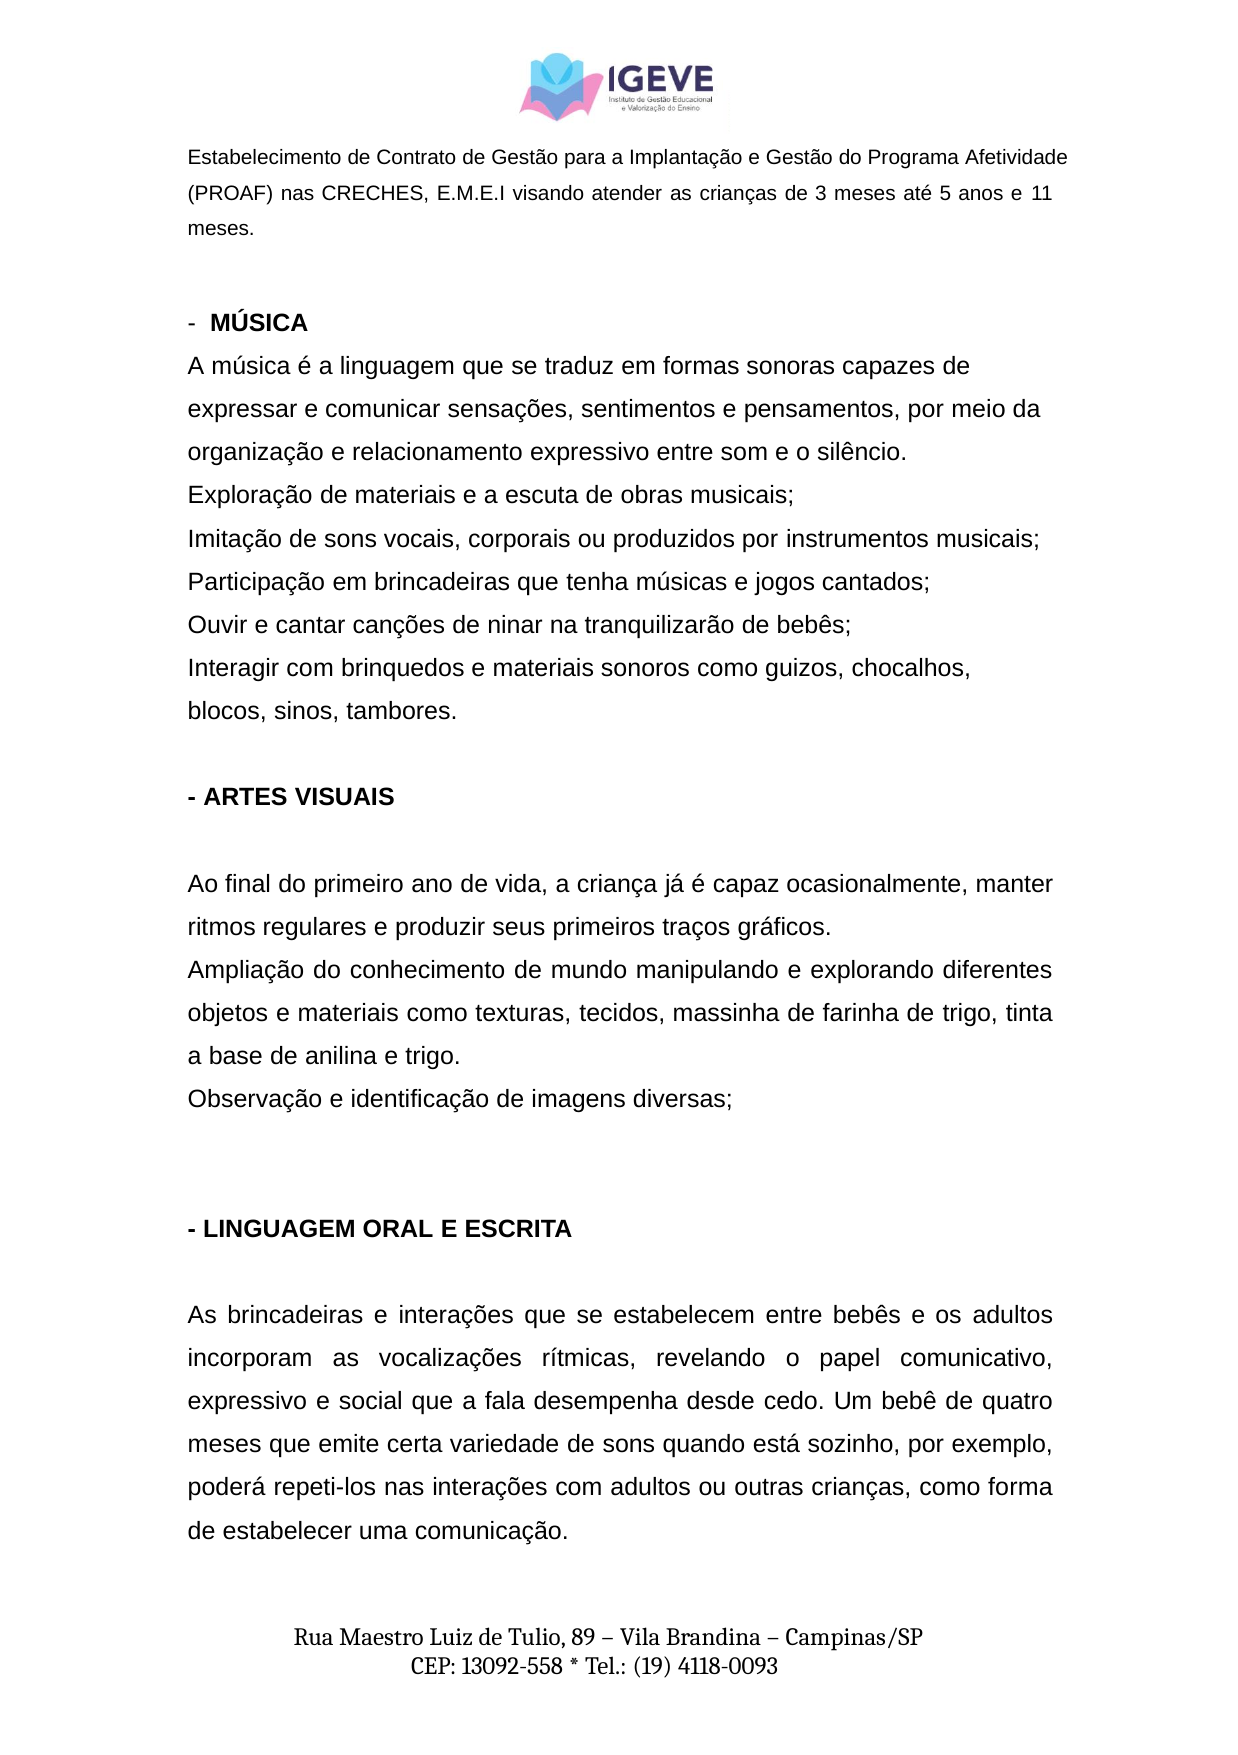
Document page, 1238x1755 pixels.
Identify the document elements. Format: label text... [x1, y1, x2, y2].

picture [182, 263, 1058, 1562]
text CEP: 13092-558 * Tel.: (19) 4118-0093 [411, 1651, 853, 1680]
text MÚSICA [210, 309, 333, 337]
text Exploração de materiais e a escuta de obras musicais; [187, 482, 1064, 509]
text poderá repeti-los nas interações com adultos ou outras crianças, como forma [187, 1473, 1077, 1501]
text objetos e materiais como texturas, tecidos, massinha de farinha de trigo, tinta [187, 999, 1077, 1027]
text ritmos regulares e produzir seus primeiros traços gráficos. [187, 913, 1077, 941]
text Imitação de sons vocais, corporais ou produzidos por instrumentos musicais; [187, 525, 1065, 553]
picture [509, 47, 731, 134]
text de estabelecer uma comunicação. [187, 1517, 1077, 1545]
text - [187, 309, 210, 337]
text incorporam as vocalizações rítmicas, revelando o papel comunicativo, [187, 1344, 1077, 1372]
text ARTES VISUAIS [203, 783, 419, 811]
text - [187, 783, 203, 811]
text Rua Maestro Luiz de Tulio, 89 – Vila Brandina – Campinas/SP [293, 1622, 972, 1651]
text Estabelecimento de Contrato de Gestão para a Implantação e Gestão do Programa Afetividade [187, 146, 1077, 169]
text As brincadeiras e interações que se estabelecem entre bebês e os adultos [187, 1301, 1077, 1329]
text Participação em brincadeiras que tenha músicas e jogos cantados; [187, 568, 1065, 596]
text a base de anilina e trigo. [187, 1042, 1077, 1070]
text expressivo e social que a fala desempenha desde cedo. Um bebê de quatro [187, 1387, 1077, 1415]
text LINGUAGEM ORAL E ESCRITA [203, 1215, 599, 1243]
text organização e relacionamento expressivo entre som e o silêncio. [187, 438, 1064, 466]
text blocos, sinos, tambores. [187, 697, 1065, 725]
text Ouvir e cantar canções de ninar na tranquilizarão de bebês; [187, 611, 1065, 639]
text Observação e identificação de imagens diversas; [187, 1085, 757, 1113]
text A música é a linguagem que se traduz em formas sonoras capazes de [187, 352, 1064, 380]
text Ao final do primeiro ano de vida, a criança já é capaz ocasionalmente, manter [187, 870, 1077, 898]
text - [187, 1215, 203, 1243]
text meses que emite certa variedade de sons quando está sozinho, por exemplo, [187, 1431, 1077, 1458]
text expressar e comunicar sensações, sentimentos e pensamentos, por meio da [187, 395, 1064, 423]
text Ampliação do conhecimento de mundo manipulando e explorando diferentes [187, 956, 1077, 984]
text Interagir com brinquedos e materiais sonoros como guizos, chocalhos, [187, 654, 1065, 682]
text meses. [187, 217, 1077, 240]
text (PROAF) nas CRECHES, E.M.E.I visando atender as crianças de 3 meses até 5 anos e 11 [187, 181, 1077, 205]
